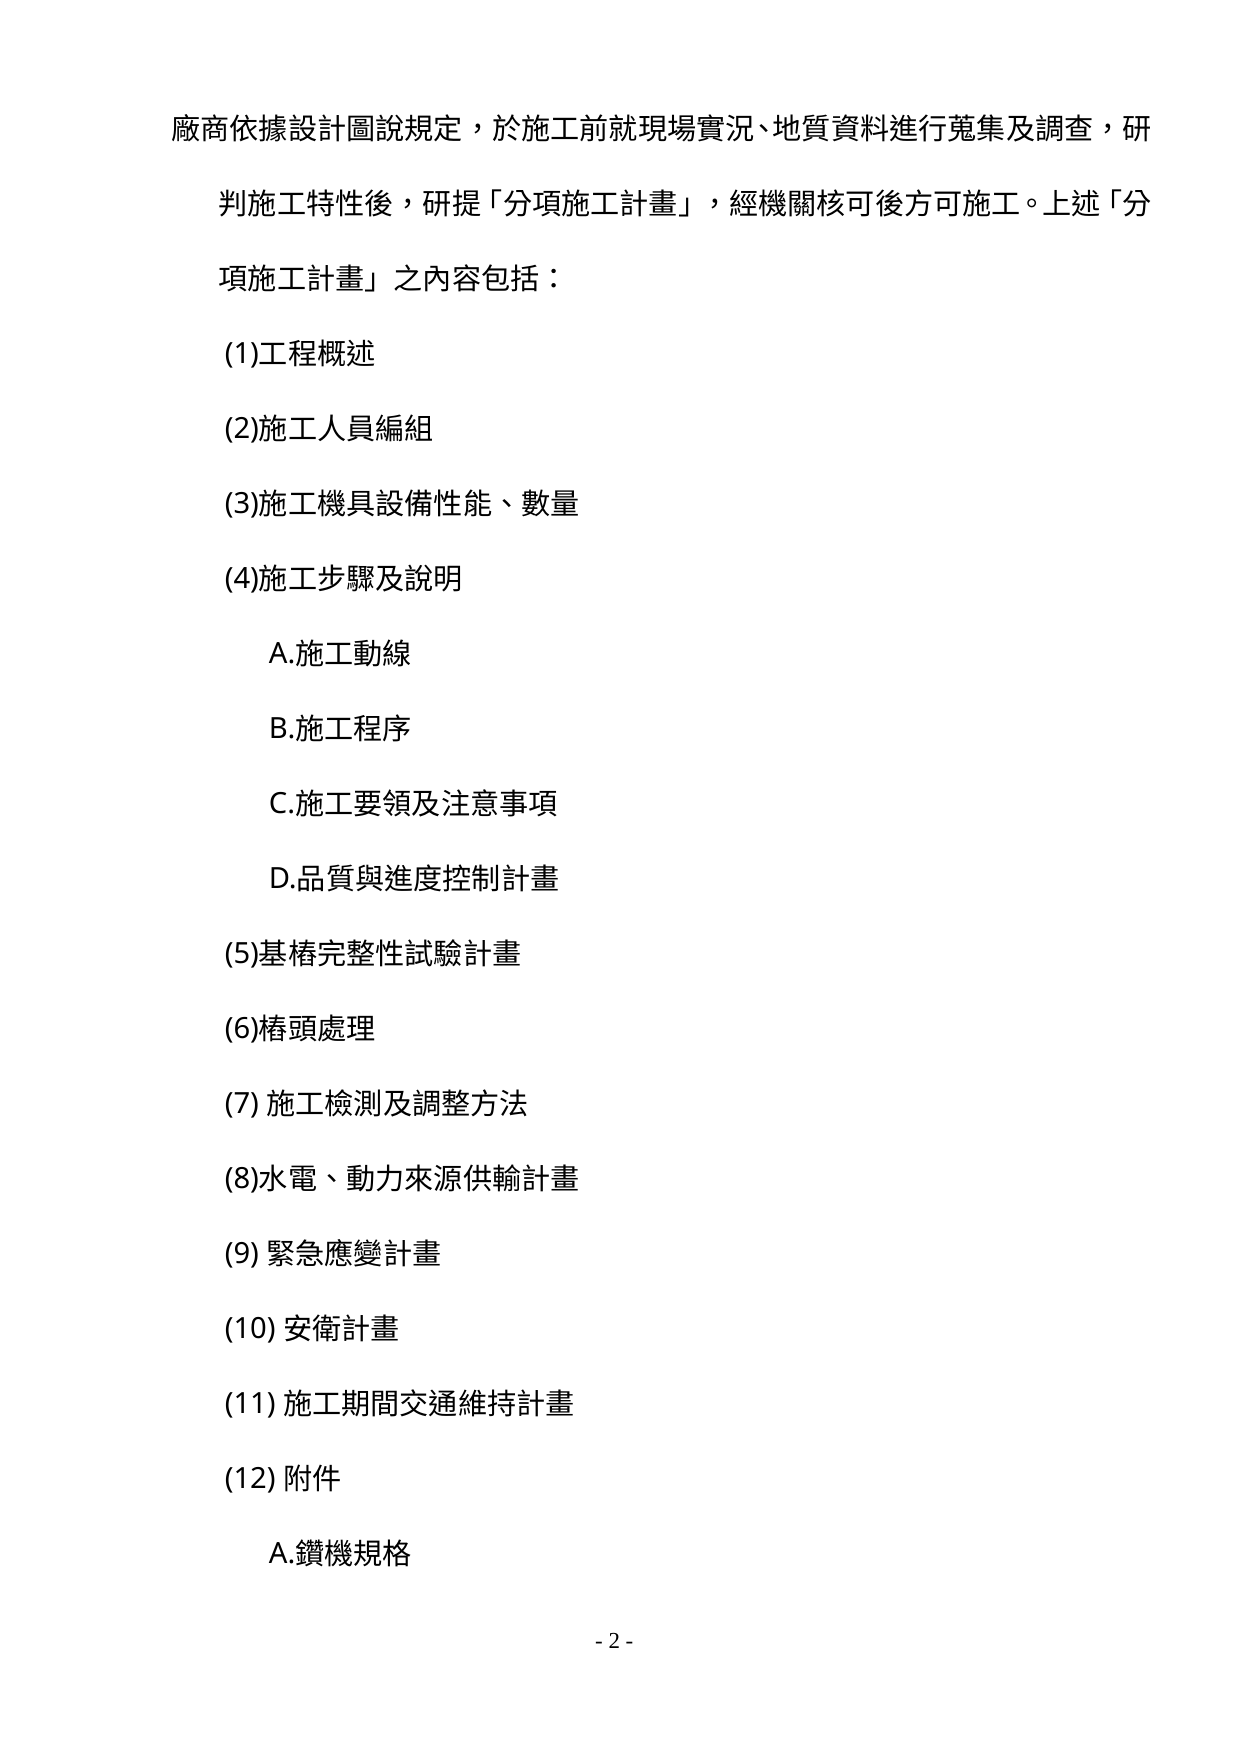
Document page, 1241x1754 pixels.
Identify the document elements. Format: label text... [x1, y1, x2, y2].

text (1)工程概述 [224, 314, 1152, 389]
text C.施工要領及注意事項 [269, 764, 1152, 839]
text (5)基樁完整性試驗計畫 [224, 914, 1152, 989]
text B.施工程序 [269, 689, 1152, 764]
text (11) 施工期間交通維持計畫 [224, 1364, 1152, 1439]
text (10) 安衛計畫 [224, 1289, 1152, 1364]
text 廠商依據設計圖說規定，於施工前就現場實況、地質資料進行蒐集及調查，研判施工特性後，研提「分項施工計畫」，經機關核可後方可施工。上述「分項施工計畫」之內容包括： [118, 89, 1152, 314]
text (9) 緊急應變計畫 [224, 1214, 1152, 1289]
text A.施工動線 [269, 614, 1152, 689]
text (3)施工機具設備性能、數量 [224, 464, 1152, 539]
text D.品質與進度控制計畫 [269, 839, 1152, 914]
text (8)水電、動力來源供輸計畫 [224, 1139, 1152, 1214]
text (6)樁頭處理 [224, 989, 1152, 1064]
text (7) 施工檢測及調整方法 [224, 1064, 1152, 1139]
text (4)施工步驟及說明 [224, 539, 1152, 614]
text A.鑽機規格 [269, 1514, 1152, 1589]
text (12) 附件 [224, 1439, 1152, 1514]
text (2)施工人員編組 [224, 389, 1152, 464]
